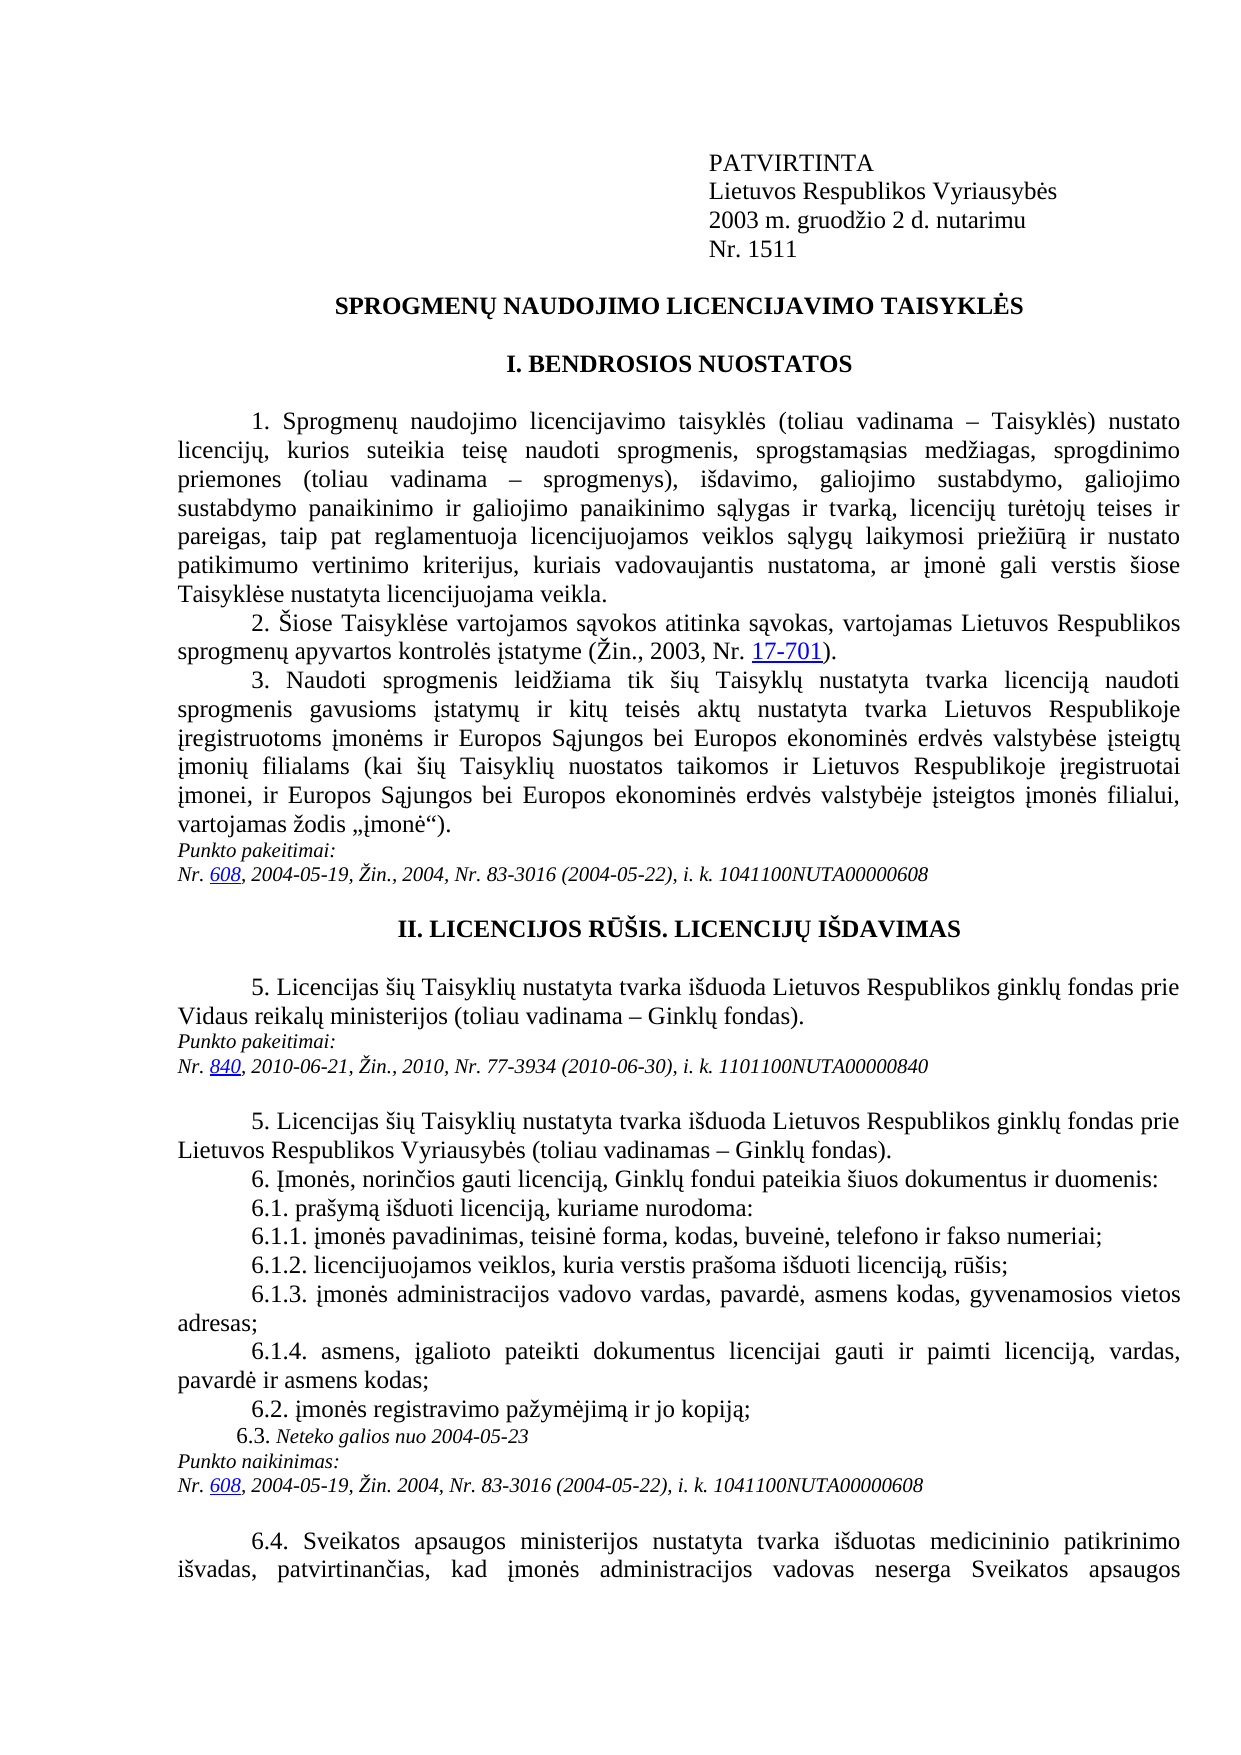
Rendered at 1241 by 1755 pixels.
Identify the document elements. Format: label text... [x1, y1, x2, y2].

text Lietuvos Respublikos Vyriausybės [177, 176, 1181, 205]
text Nr. 840, 2010-06-21, Žin., 2010, Nr. 77-3934 (2010-06-30), i. k. 1101100NUTA00000840 [177, 1053, 1181, 1078]
text 2. Šiose Taisyklėse vartojamos sąvokos atitinka sąvokas, vartojamas Lietuvos Respublikos sprogmenų apyvartos kontrolės įstatyme (Žin., 2003, Nr. 17-701). [177, 608, 1181, 665]
text 6.2. įmonės registravimo pažymėjimą ir jo kopiją; [177, 1394, 1181, 1423]
text 5. Licencijas šių Taisyklių nustatyta tvarka išduoda Lietuvos Respublikos ginklų fondas prie Lietuvos Respublikos Vyriausybės (toliau vadinamas – Ginklų fondas). [177, 1106, 1181, 1164]
text I. BENDROSIOS NUOSTATOS [177, 349, 1181, 378]
text Punkto pakeitimai: [177, 838, 1181, 862]
text 6. Įmonės, norinčios gauti licenciją, Ginklų fondui pateikia šiuos dokumentus ir duomenis: [177, 1164, 1181, 1193]
text PATVIRTINTA [177, 148, 1181, 176]
text Nr. 1511 [177, 234, 1181, 263]
text 6.1.1. įmonės pavadinimas, teisinė forma, kodas, buveinė, telefono ir fakso numeriai; [177, 1221, 1181, 1250]
text Nr. 608, 2004-05-19, Žin., 2004, Nr. 83-3016 (2004-05-22), i. k. 1041100NUTA00000608 [177, 862, 1181, 886]
text 6.3. Neteko galios nuo 2004-05-23 [177, 1423, 1181, 1449]
text SPROGMENŲ NAUDOJIMO LICENCIJAVIMO TAISYKLĖS [177, 291, 1181, 320]
text 3. Naudoti sprogmenis leidžiama tik šių Taisyklų nustatyta tvarka licenciją naudoti sprogmenis gavusioms įstatymų ir kitų teisės aktų nustatyta tvarka Lietuvos Respublikoje įregistruotoms įmonėms ir Europos Sąjungos bei Europos ekonominės erdvės valstybėse įsteigtų įmonių filialams (kai šių Taisyklių nuostatos taikomos ir Lietuvos Respublikoje įregistruotai įmonei, ir Europos Sąjungos bei Europos ekonominės erdvės valstybėje įsteigtos įmonės filialui, vartojamas žodis „įmonė“). [177, 665, 1181, 838]
text 6.1.4. asmens, įgalioto pateikti dokumentus licencijai gauti ir paimti licenciją, vardas, pavardė ir asmens kodas; [177, 1336, 1181, 1394]
text 1. Sprogmenų naudojimo licencijavimo taisyklės (toliau vadinama – Taisyklės) nustato licencijų, kurios suteikia teisę naudoti sprogmenis, sprogstamąsias medžiagas, sprogdinimo priemones (toliau vadinama – sprogmenys), išdavimo, galiojimo sustabdymo, galiojimo sustabdymo panaikinimo ir galiojimo panaikinimo sąlygas ir tvarką, licencijų turėtojų teises ir pareigas, taip pat reglamentuoja licencijuojamos veiklos sąlygų laikymosi priežiūrą ir nustato patikimumo vertinimo kriterijus, kuriais vadovaujantis nustatoma, ar įmonė gali verstis šiose Taisyklėse nustatyta licencijuojama veikla. [177, 406, 1181, 608]
text 6.1.2. licencijuojamos veiklos, kuria verstis prašoma išduoti licenciją, rūšis; [177, 1250, 1181, 1279]
text Nr. 608, 2004-05-19, Žin. 2004, Nr. 83-3016 (2004-05-22), i. k. 1041100NUTA00000608 [177, 1473, 1181, 1497]
text 6.1.3. įmonės administracijos vadovo vardas, pavardė, asmens kodas, gyvenamosios vietos adresas; [177, 1279, 1181, 1336]
text 6.1. prašymą išduoti licenciją, kuriame nurodoma: [177, 1193, 1181, 1221]
text Punkto pakeitimai: [177, 1029, 1181, 1053]
text 2003 m. gruodžio 2 d. nutarimu [177, 205, 1181, 234]
text 6.4. Sveikatos apsaugos ministerijos nustatyta tvarka išduotas medicininio patikrinimo išvadas, patvirtinančias, kad įmonės administracijos vadovas neserga Sveikatos apsaugos [177, 1526, 1181, 1583]
text Punkto naikinimas: [177, 1449, 1181, 1473]
text 5. Licencijas šių Taisyklių nustatyta tvarka išduoda Lietuvos Respublikos ginklų fondas prie Vidaus reikalų ministerijos (toliau vadinama – Ginklų fondas). [177, 972, 1181, 1029]
text II. LICENCIJOS RŪŠIS. LICENCIJŲ IŠDAVIMAS [177, 914, 1181, 943]
